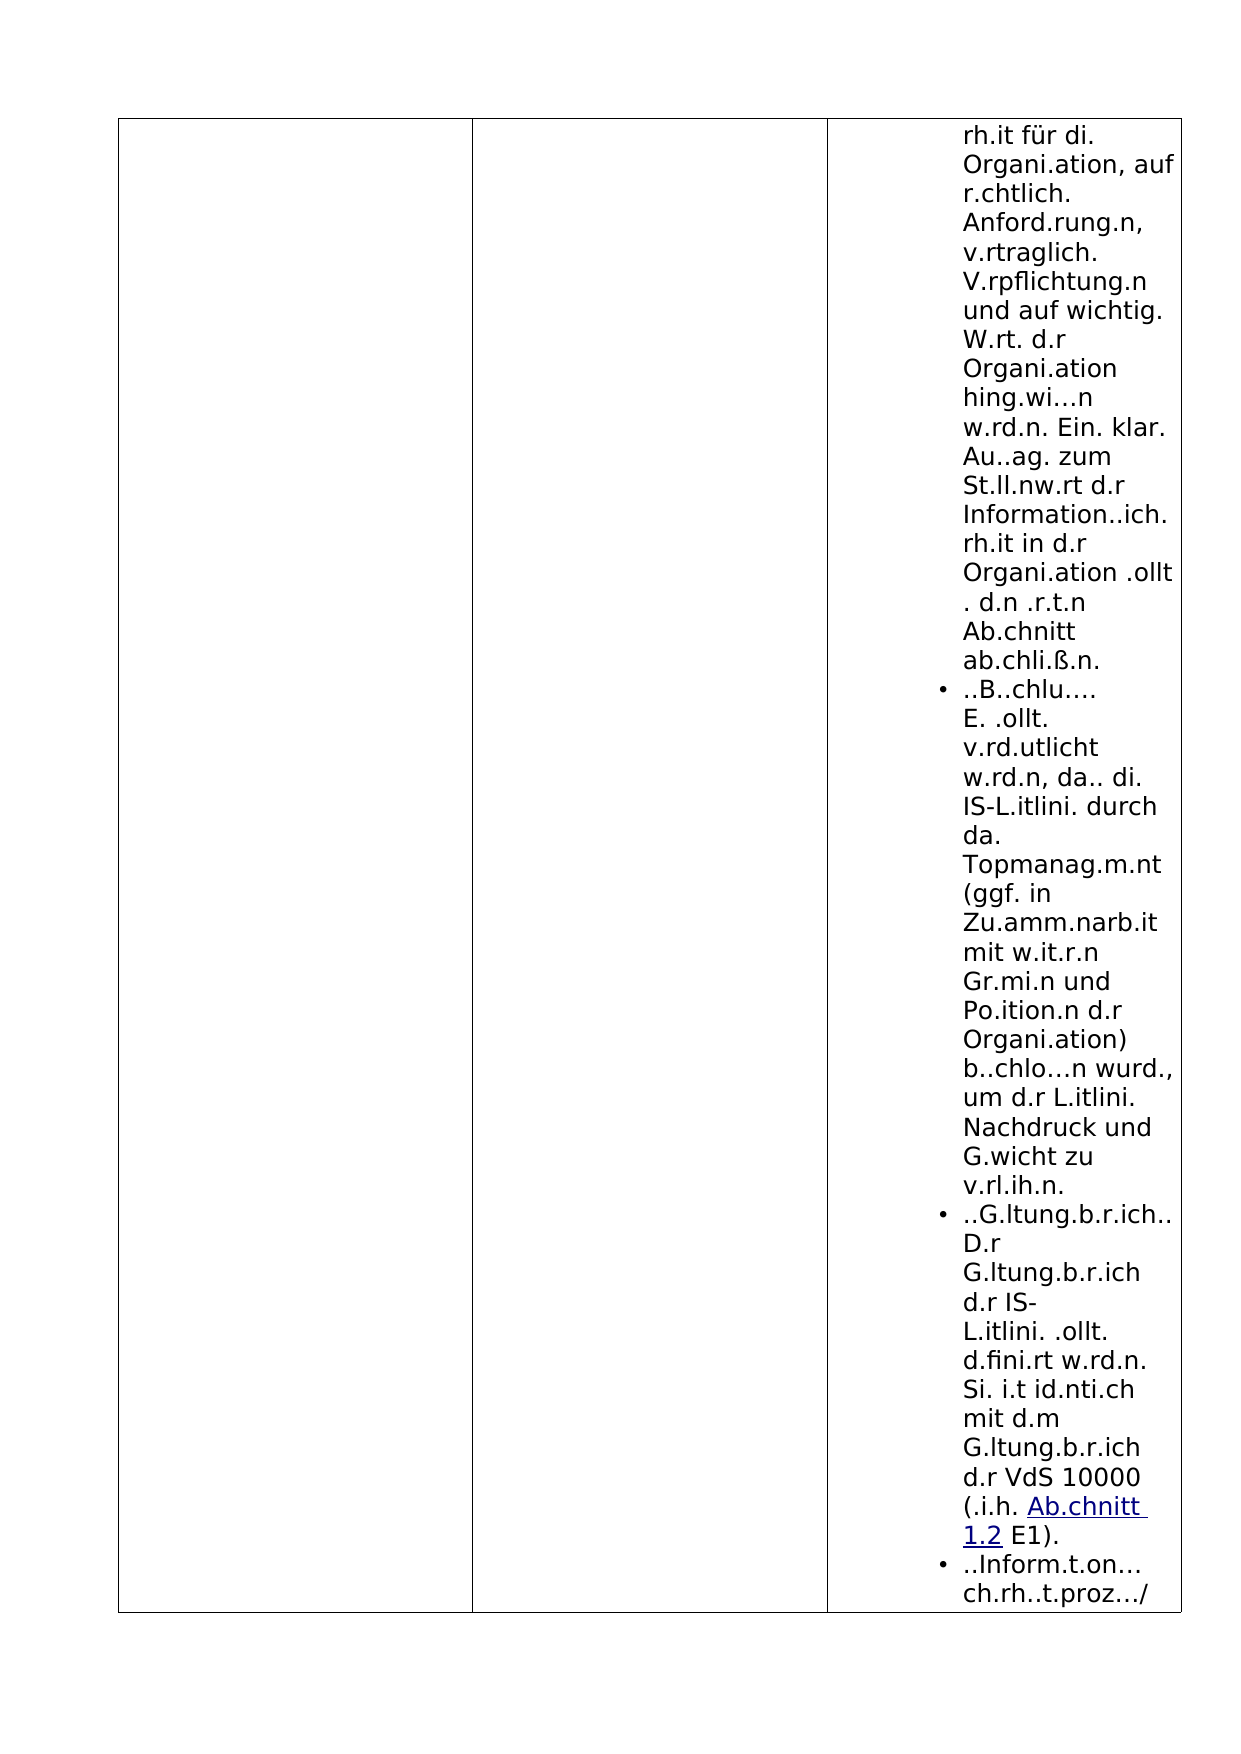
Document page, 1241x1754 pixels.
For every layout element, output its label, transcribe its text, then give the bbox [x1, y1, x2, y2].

table_cell [119, 119, 472, 1612]
table_cell [473, 119, 827, 1612]
table_cell rh.it für di. Organi.ation, auf r.chtlich. Anford.rung.n, v.rtraglich. V.rpflichtung.n und auf wichtig. W.rt. d.r Organi.ation hing.wi…n w.rd.n. Ein. klar. Au..ag. zum St.ll.nw.rt d.r Information..ich.rh.it in d.r Organi.ation .ollt. d.n .r.t.n Ab.chnitt ab.chli.ß.n. ..B..chlu…. E. .ollt. v.rd.utlicht w.rd.n, da.. di. IS-L.itlini. durch da. Topmanag.m.nt (ggf. in Zu.amm.narb.it mit w.it.r.n Gr.mi.n und Po.ition.n d.r Organi.ation) b..chlo…n wurd., um d.r L.itlini. Nachdruck und G.wicht zu v.rl.ih.n. ..G.ltung.b.r.ich.. D.r G.ltung.b.r.ich d.r IS-L.itlini. .ollt. d.fini.rt w.rd.n. Si. i.t id.nti.ch mit d.m G.ltung.b.r.ich d.r VdS 10000 (.i.h. Ab.chnitt 1.2 E1). ..Inform.t.on…ch.rh..t.proz…/ [828, 119, 1181, 1612]
